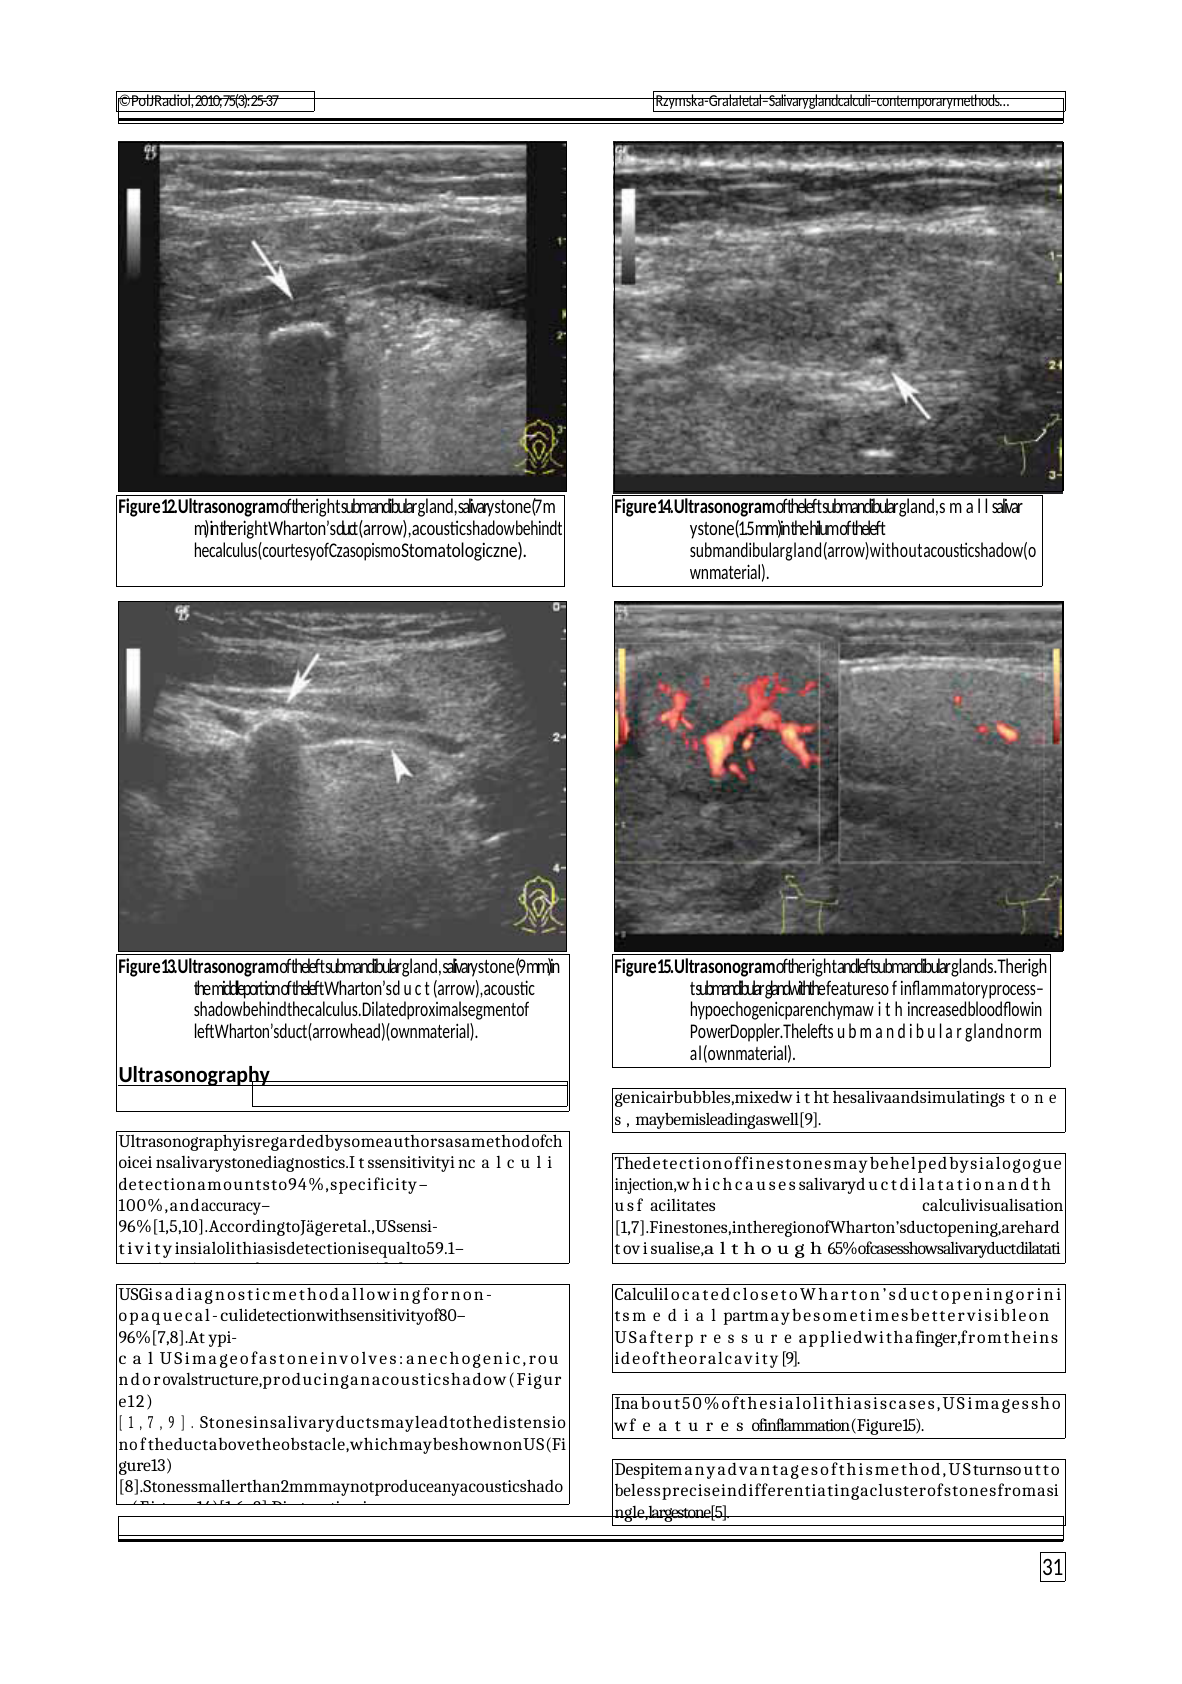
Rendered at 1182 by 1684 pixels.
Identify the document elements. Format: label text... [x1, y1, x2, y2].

text 31 [1042, 1553, 1065, 1581]
picture [615, 143, 1062, 491]
text USGisadiagnosticmethodallowingfornon-opaquecal-culidetectionwithsensitivityof80–96%[7,8].Atypi-calUSimageofastoneinvolves:anechogenic,roundorovalstructure,producinganacousticshadow(Figure12)[1,7,9].Stonesinsalivaryductsmayleadtothedistensionoftheductabovetheobstacle,whichmaybeshownonUS(Figure13)[8].Stonessmallerthan2mmmaynotproduceanyacousticshadow(Figure14)[1,6–8].Diagnosticmis-takesmayconcernverysmallstonesinintraparenchymalducts,withnoductdistension[1,7].Moreover,hyperecho- [118, 1285, 567, 1504]
picture [119, 143, 566, 491]
picture [615, 602, 1062, 951]
text Despitemanyadvantagesofthismethod,USturnsouttobelesspreciseindifferentiatingaclusterofstonesfromasingle,largestone[5]. [614, 1460, 1063, 1516]
text CalculilocatedclosetoWharton’sductopeningorinitsmedialpartmaybesometimesbettervisibleonUSafterpressureappliedwithafinger,fromtheinsideoftheoralcavity[9]. [614, 1285, 1063, 1369]
text Despitemanyadvantagesofthismethod,USturnsouttobelesspreciseindifferentiatingaclusterofstonesfromasingle,largestone[5]. [614, 1517, 1063, 1523]
text genicairbubbles,mixedwiththesalivaandsimulatingstones,maybemisleadingaswell[9]. [614, 1089, 1063, 1129]
text Figure14.Ultrasonogramoftheleftsubmandibulargland,smallsalivarystone(1.5mm)inthehilumoftheleft [614, 496, 1024, 540]
text Figure13.Ultrasonogramoftheleftsubmandibulargland,salivarystone(9mm)inthemiddleportionoftheleftWharton’sduct(arrow),acoustic shadowbehindthecalculus.Dilatedproximalsegmentof leftWharton’sduct(arrowhead)(ownmaterial). [118, 956, 565, 1043]
text ©PolJRadiol,2010;75(3):25-37 [119, 99, 314, 111]
picture [119, 602, 566, 951]
text Ultrasonography [118, 1061, 569, 1088]
text Inabout50%ofthesialolithiasiscases,USimagesshowfeaturesofinflammation(Figure15). [614, 1395, 1063, 1436]
text Thedetectionoffinestonesmaybehelpedbysialogogueinjection,whichcausessalivaryductdilatationandthusfacilitates calculivisualisation [1,7].Finestones,intheregionofWharton’sductopening,arehardtovisualise,although65%ofcasesshowsalivaryductdilatation[8]. [614, 1154, 1063, 1263]
text submandibulargland(arrow)withoutacousticshadow(ownmaterial). [689, 540, 1040, 584]
text Figure12.Ultrasonogramoftherightsubmandibulargland,salivarystone(7mm)intherightWharton’sduct(arrow),acousticshadowbehindthecalculus(courtesyofCzasopismoStomatologiczne). [118, 496, 563, 562]
text Rzymska-GralaIetal–Salivaryglandcalculi–contemporarymethods… [655, 92, 1065, 111]
text Figure15.Ultrasonogramoftherightandleftsubmandibularglands.Therightsubmandibularglandwiththefeaturesofinflammatoryprocess–hypoechogenicparenchymawithincreasedbloodflowinPowerDoppler.Theleftsubmandibularglandnormal(ownmaterial). [614, 956, 1048, 1065]
text ©PolJRadiol,2010;75(3):25-37 [118, 92, 314, 98]
picture [613, 141, 1063, 494]
text Ultrasonographyisregardedbysomeauthorsasamethodofchoiceinsalivarystonediagnostics.Itssensitivityincalculidetectionamountsto94%,specificity–100%,andaccuracy–96%[1,5,10].AccordingtoJägeretal.,USsensi-tivityinsialolithiasisdetectionisequalto59.1–93.7%,anditsspecificity:86.7–100%[6]. [118, 1132, 567, 1263]
